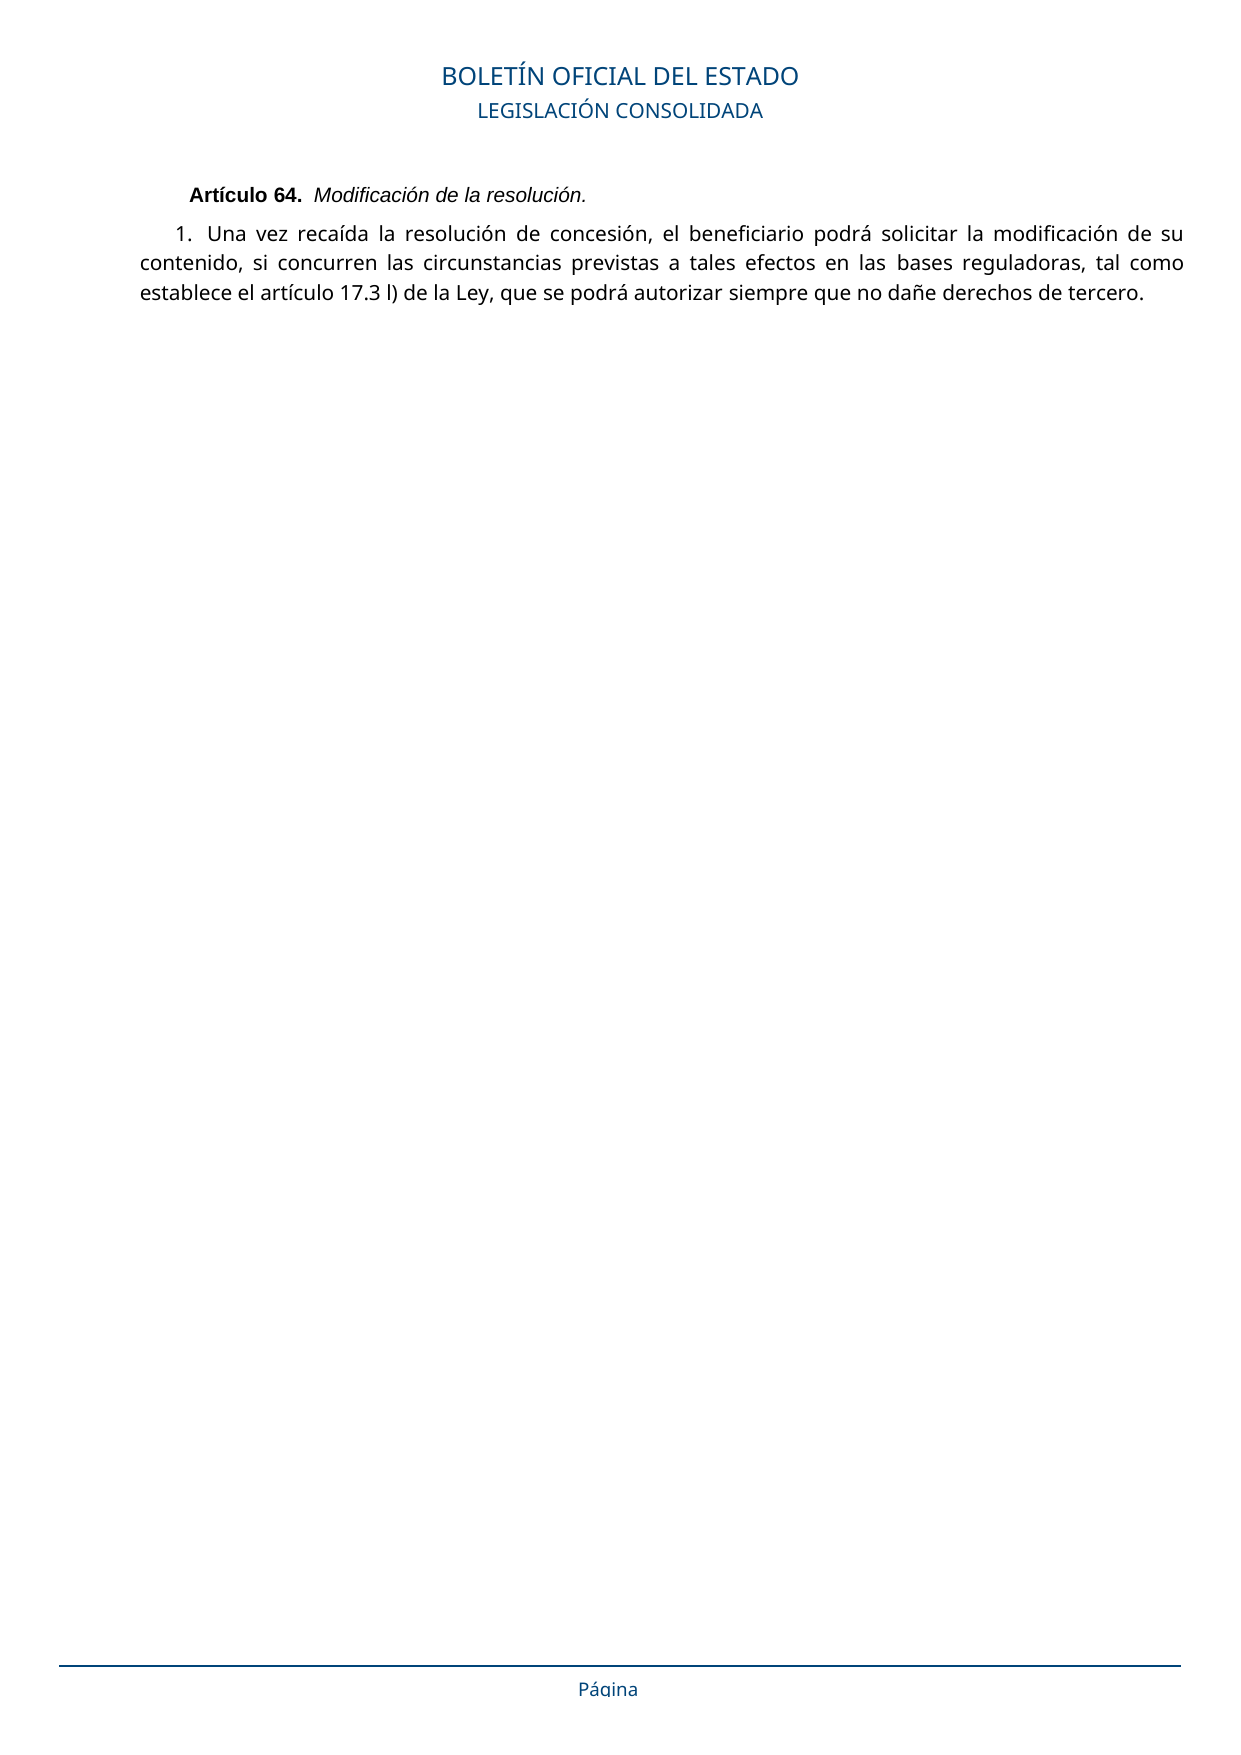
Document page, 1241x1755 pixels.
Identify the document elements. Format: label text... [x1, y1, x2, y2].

list Una vez recaída la resolución de concesión, el beneficiario podrá solicitar la modificación de su contenido, si concurren las circunstancias previstas a tales efectos en las bases reguladoras, tal como establece el artículo 17.3 l) de la Ley, que se podrá autorizar siempre que no dañe derechos de tercero. [139, 219, 1184, 306]
text Artículo 64. Modificación de la resolución. [189, 183, 1184, 207]
